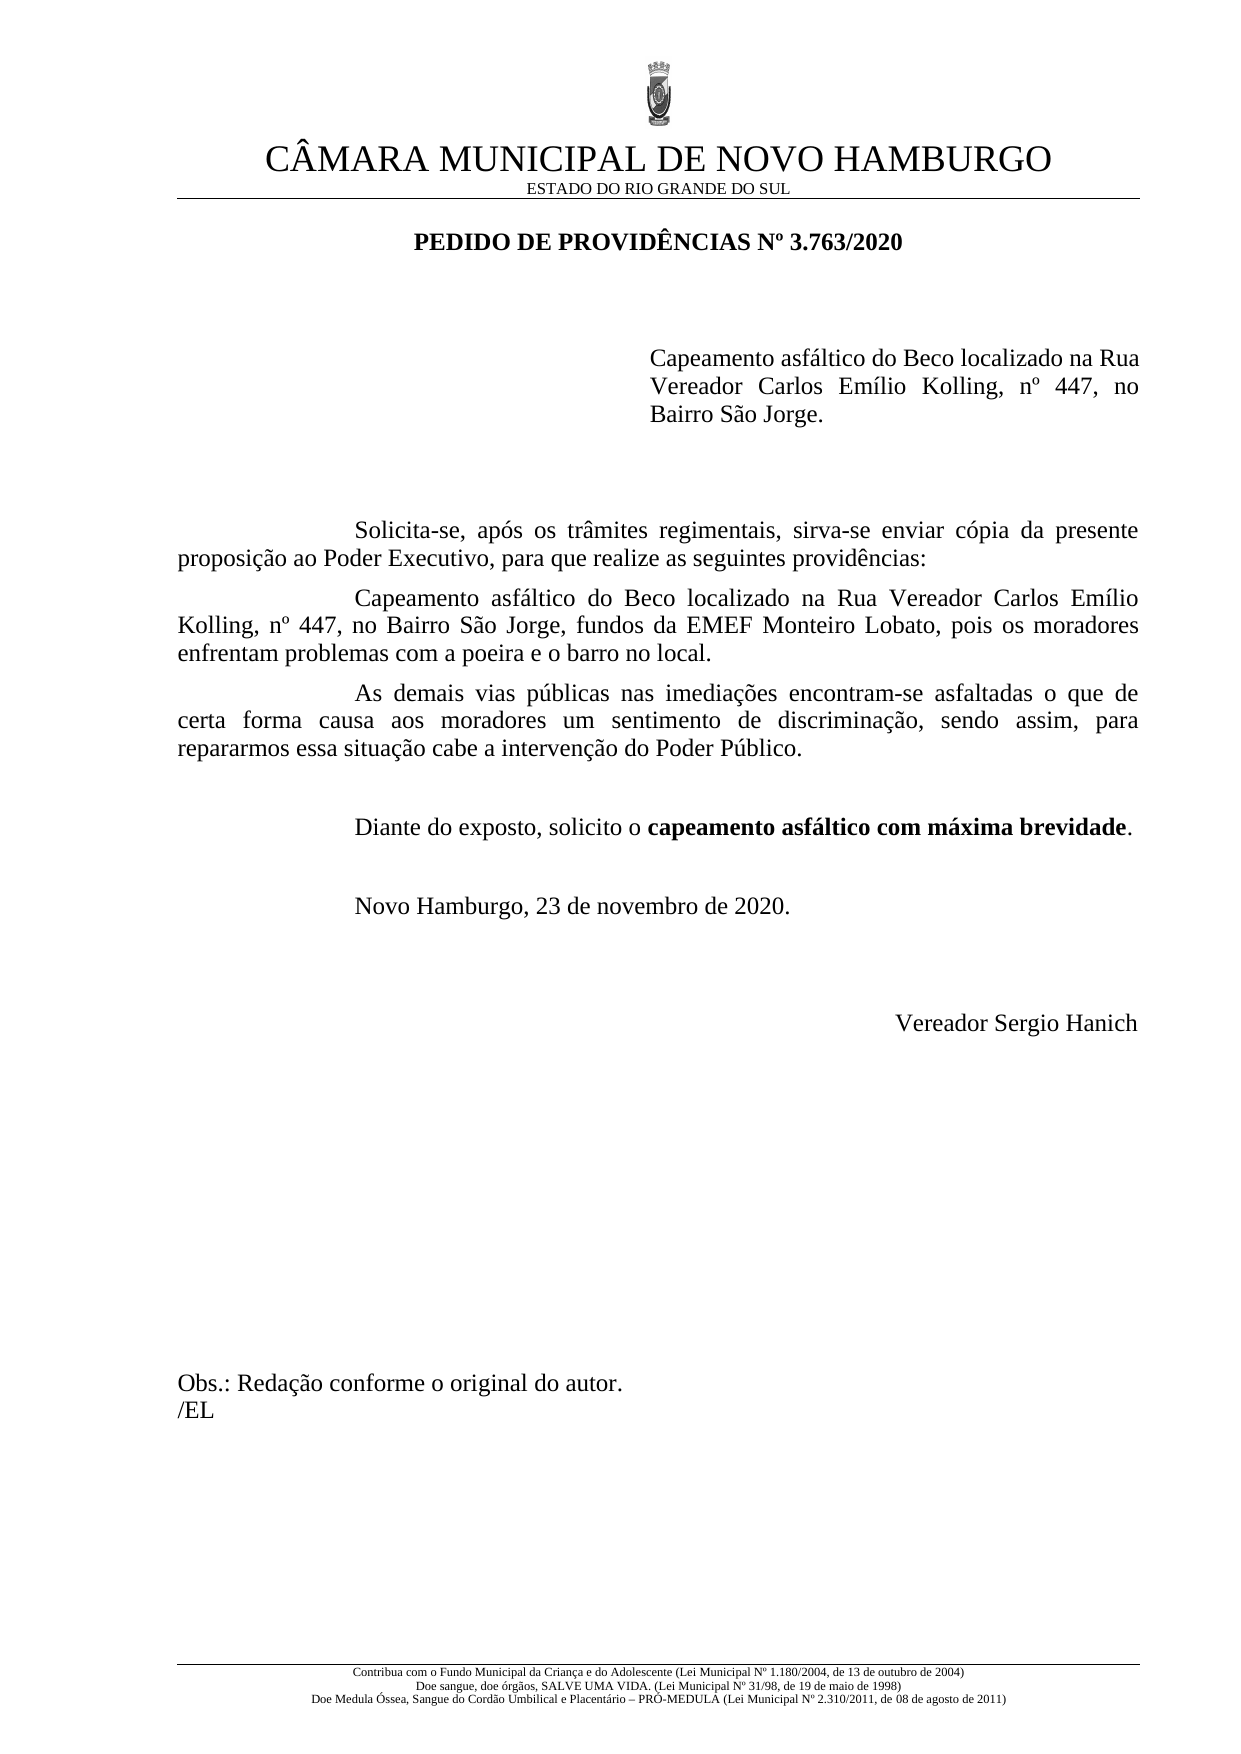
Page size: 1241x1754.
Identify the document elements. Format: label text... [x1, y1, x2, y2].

text Capeamento asfáltico do Beco localizado na Rua Vereador Carlos Emílio Kolling, nº 447, no Bairro São Jorge, fundos da EMEF Monteiro Lobato, pois os moradores enfrentam problemas com a poeira e o barro no local. [177, 584, 1140, 667]
text Capeamento asfáltico do Beco localizado na Rua Vereador Carlos Emílio Kolling, nº 447, no Bairro São Jorge. [649, 344, 1140, 428]
text Obs.: Redação conforme o original do autor. [177, 1369, 1140, 1397]
text PEDIDO DE PROVIDÊNCIAS Nº 3.763/2020 [177, 228, 1140, 256]
text Diante do exposto, solicito o capeamento asfáltico com máxima brevidade. [177, 813, 1140, 841]
text Solicita-se, após os trâmites regimentais, sirva-se enviar cópia da presente proposição ao Poder Executivo, para que realize as seguintes providências: [177, 516, 1140, 572]
text Vereador Sergio Hanich [768, 1009, 1140, 1036]
text As demais vias públicas nas imediações encontram-se asfaltadas o que de certa forma causa aos moradores um sentimento de discriminação, sendo assim, para repararmos essa situação cabe a intervenção do Poder Público. [177, 679, 1140, 762]
text /EL [177, 1397, 1140, 1424]
text Novo Hamburgo, 23 de novembro de 2020. [177, 892, 1140, 920]
